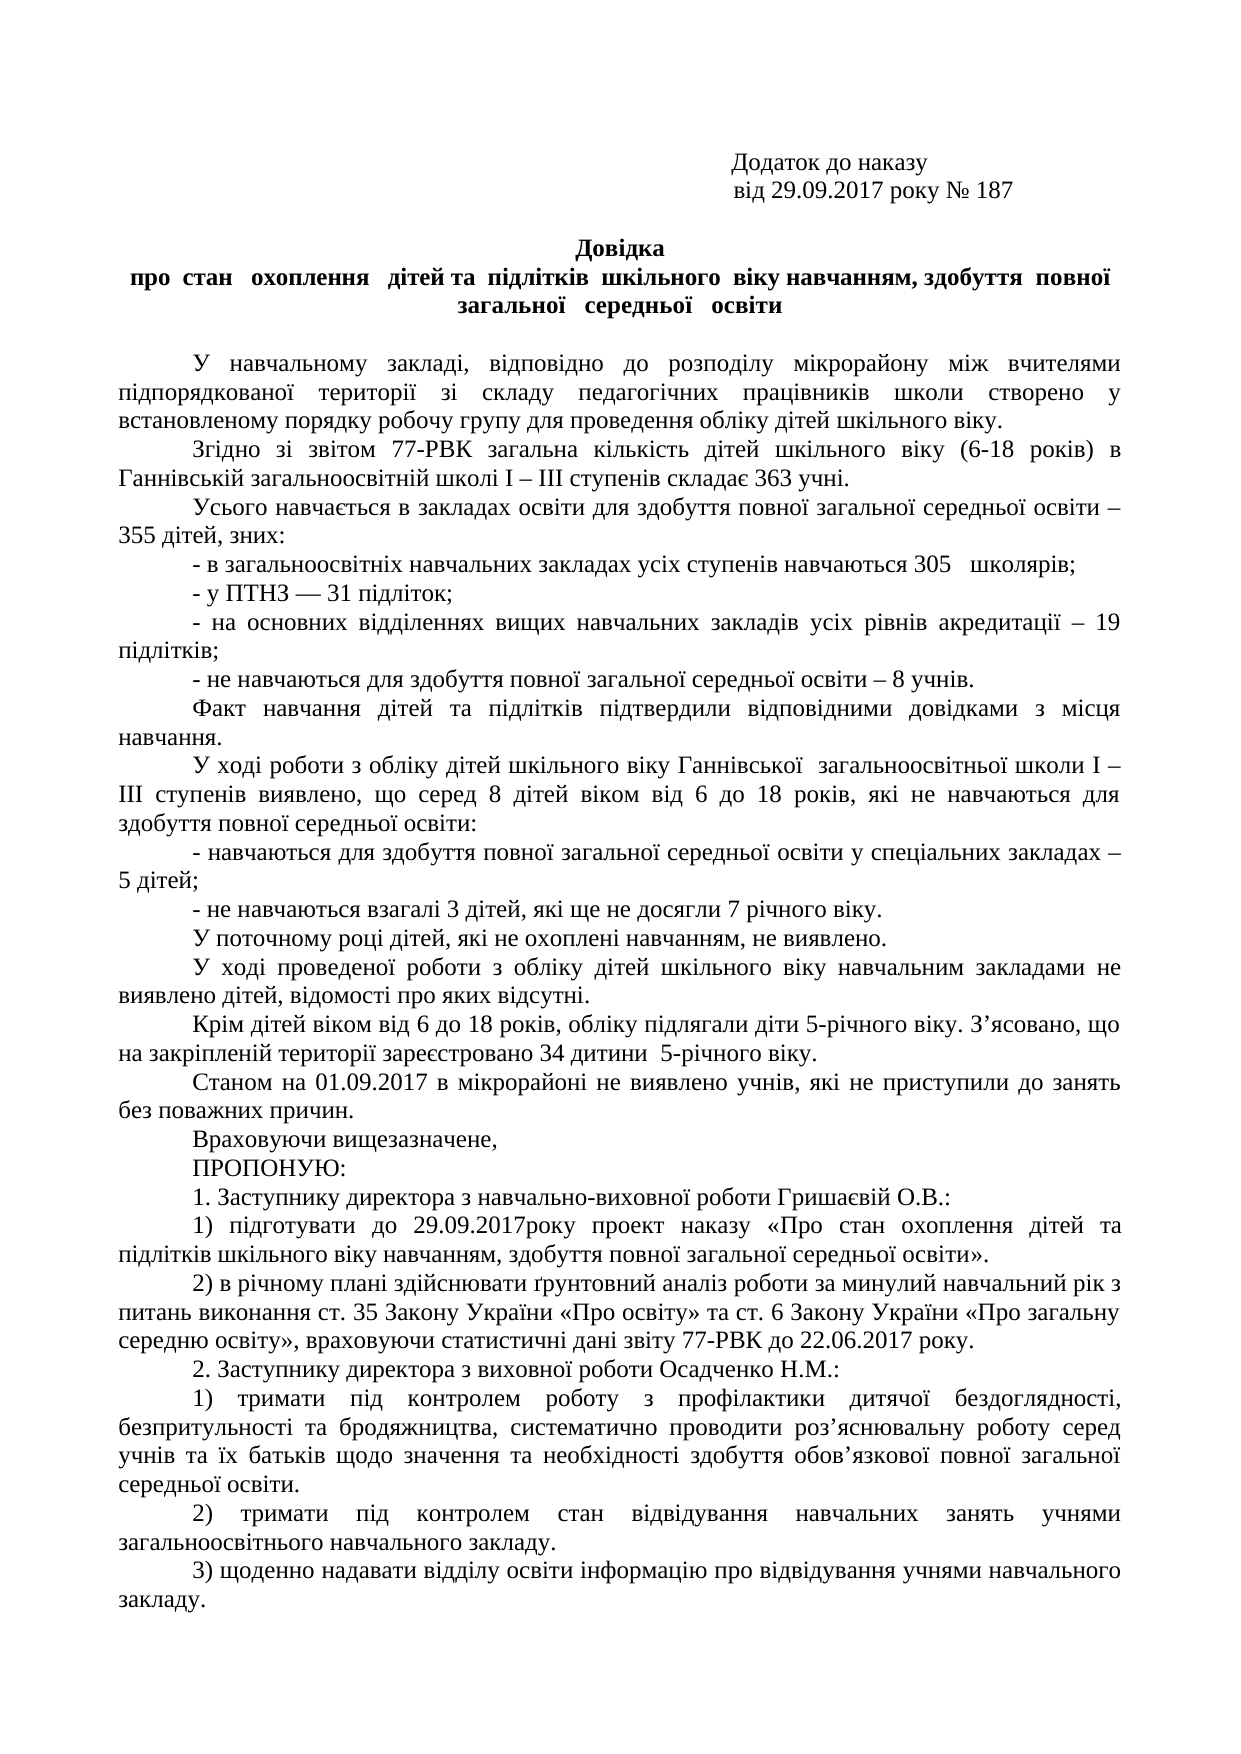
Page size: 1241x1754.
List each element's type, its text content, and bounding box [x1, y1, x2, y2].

text - не навчаються взагалі 3 дітей, які ще не досягли 7 річного віку. [118, 894, 1122, 923]
text - на основних відділеннях вищих навчальних закладів усіх рівнів акредитації – 19 підлітків; [118, 607, 1122, 664]
text Згідно зі звітом 77-РВК загальна кількість дітей шкільного віку (6-18 років) в Ганнівській загальноосвітній школі І – ІІІ ступенів складає 363 учні. [118, 434, 1122, 492]
text ПРОПОНУЮ: [118, 1153, 1122, 1182]
text від 29.09.2017 року № 187 [118, 176, 1122, 204]
text - у ПТНЗ — 31 підліток; [118, 578, 1122, 607]
text У ході роботи з обліку дітей шкільного віку Ганнівської загальноосвітньої школи І – ІІІ ступенів виявлено, що серед 8 дітей віком від 6 до 18 років, які не навчаються для здобуття повної середньої освіти: [118, 751, 1122, 837]
text 1) підготувати до 29.09.2017року проект наказу «Про стан охоплення дітей та підлітків шкільного віку навчанням, здобуття повної загальної середньої освіти». [118, 1211, 1122, 1268]
text 2) тримати під контролем стан відвідування навчальних занять учнями загальноосвітнього навчального закладу. [118, 1498, 1122, 1556]
text - в загальноосвітніх навчальних закладах усіх ступенів навчаються 305 школярів; [118, 549, 1122, 578]
text У поточному році дітей, які не охоплені навчанням, не виявлено. [118, 923, 1122, 952]
text Довідка [118, 233, 1122, 262]
text - не навчаються для здобуття повної загальної середньої освіти – 8 учнів. [118, 664, 1122, 693]
text Усього навчається в закладах освіти для здобуття повної загальної середньої освіти – 355 дітей, зних: [118, 492, 1122, 549]
text Враховуючи вищезазначене, [118, 1124, 1122, 1153]
text 2) в річному плані здійснювати ґрунтовний аналіз роботи за минулий навчальний рік з питань виконання ст. 35 Закону України «Про освіту» та ст. 6 Закону України «Про загальну середню освіту», враховуючи статистичні дані звіту 77-РВК до 22.06.2017 року. [118, 1268, 1122, 1354]
text 1) тримати під контролем роботу з профілактики дитячої бездоглядності, безпритульності та бродяжництва, систематично проводити роз’яснювальну роботу серед учнів та їх батьків щодо значення та необхідності здобуття обов’язкової повної загальної середньої освіти. [118, 1383, 1122, 1498]
text Станом на 01.09.2017 в мікрорайоні не виявлено учнів, які не приступили до занять без поважних причин. [118, 1067, 1122, 1124]
text У ході проведеної роботи з обліку дітей шкільного віку навчальним закладами не виявлено дітей, відомості про яких відсутні. [118, 952, 1122, 1009]
text - навчаються для здобуття повної загальної середньої освіти у спеціальних закладах – 5 дітей; [118, 837, 1122, 894]
text Додаток до наказу [118, 147, 1122, 176]
text про стан охоплення дітей та підлітків шкільного віку навчанням, здобуття повної загальної середньої освіти [118, 262, 1122, 319]
text Факт навчання дітей та підлітків підтвердили відповідними довідками з місця навчання. [118, 693, 1122, 751]
text Крім дітей віком від 6 до 18 років, обліку підлягали діти 5-річного віку. З’ясовано, що на закріпленій території зареєстровано 34 дитини 5-річного віку. [118, 1009, 1122, 1067]
text У навчальному закладі, відповідно до розподілу мікрорайону між вчителями підпорядкованої території зі складу педагогічних працівників школи створено у встановленому порядку робочу групу для проведення обліку дітей шкільного віку. [118, 348, 1122, 434]
text 3) щоденно надавати відділу освіти інформацію про відвідування учнями навчального закладу. [118, 1556, 1122, 1613]
text 2. Заступнику директора з виховної роботи Осадченко Н.М.: [118, 1354, 1122, 1383]
text 1. Заступнику директора з навчально-виховної роботи Гришаєвій О.В.: [118, 1182, 1122, 1211]
